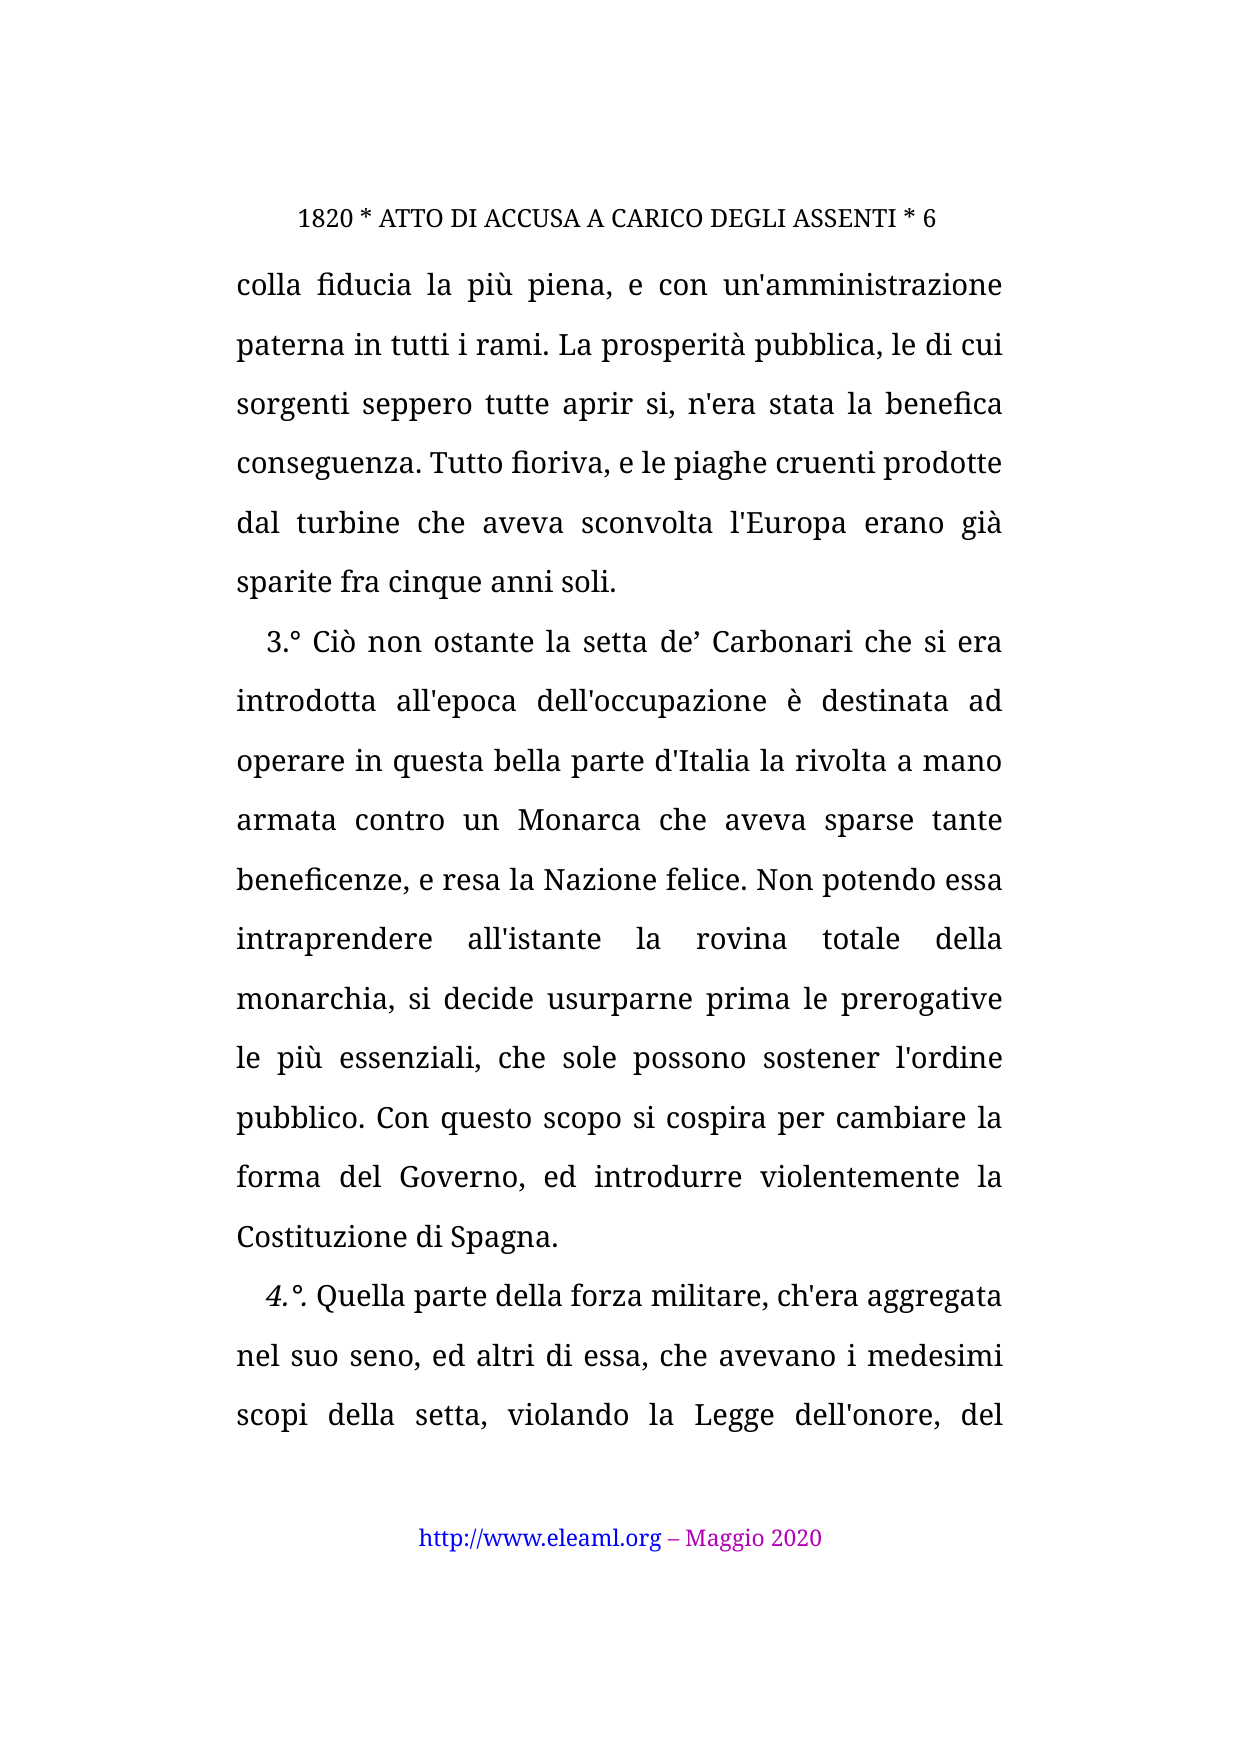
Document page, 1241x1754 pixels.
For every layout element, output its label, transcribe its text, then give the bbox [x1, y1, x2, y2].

text 3.° Ciò non ostante la setta de’ Carbonari che si era introdotta all'epoca dell'occupazione è destinata ad operare in questa bella parte d'Italia la rivolta a mano armata contro un Monarca che aveva sparse tante beneficenze, e resa la Nazione felice. Non potendo essa intraprendere all'istante la rovina totale della monarchia, si decide usurparne prima le prerogative le più essenziali, che sole possono sostener l'ordine pubblico. Con questo scopo si cospira per cambiare la forma del Governo, ed introdurre violentemente la Costituzione di Spagna. [236, 621, 1004, 1256]
text colla fiducia la più piena, e con un'amministrazione paterna in tutti i rami. La prosperità pubblica, le di cui sorgenti seppero tutte aprir si, n'era stata la benefica conseguenza. Tutto fioriva, e le piaghe cruenti prodotte dal turbine che aveva sconvolta l'Europa erano già sparite fra cinque anni soli. [236, 264, 1004, 601]
text 4.°. Quella parte della forza militare, ch'era aggregata nel suo seno, ed altri di essa, che avevano i medesimi scopi della setta, violando la Legge dell'onore, del [236, 1276, 1004, 1434]
